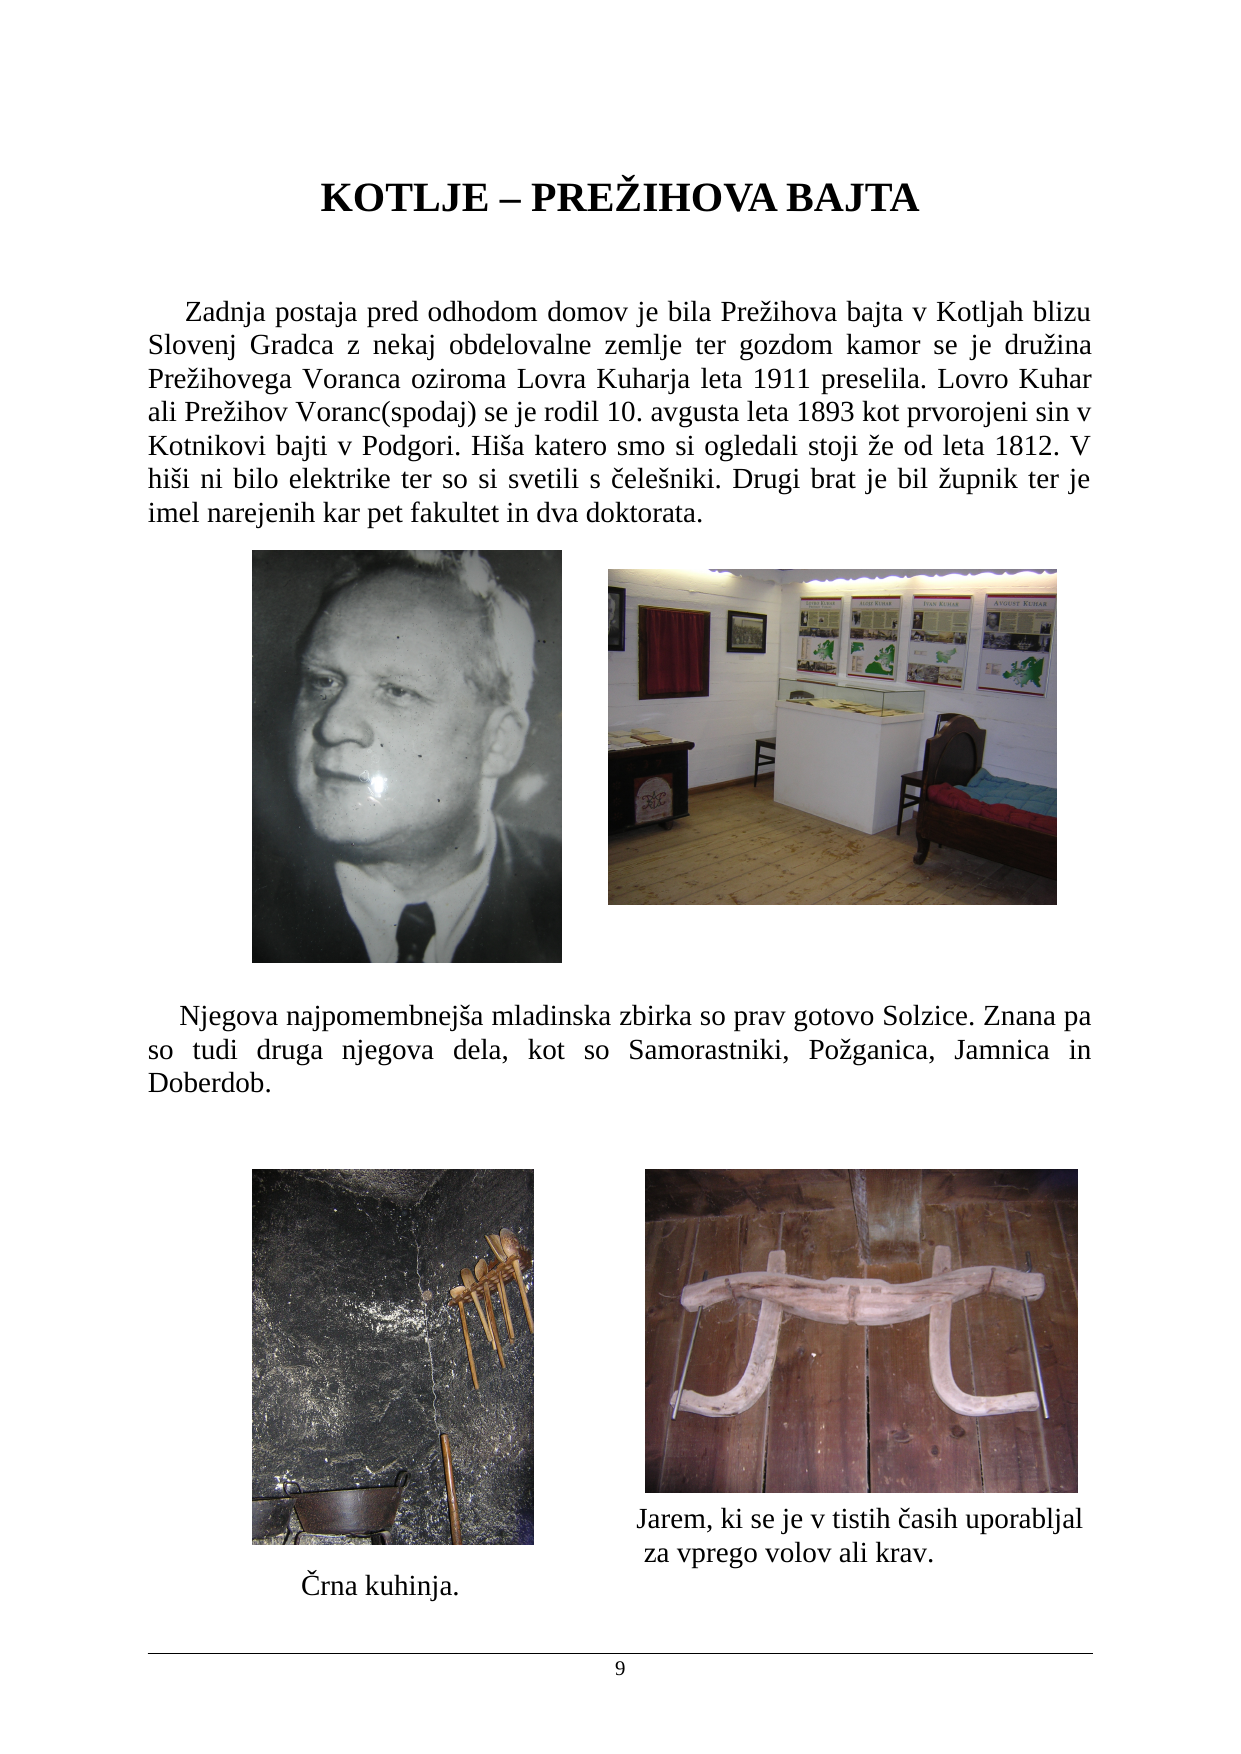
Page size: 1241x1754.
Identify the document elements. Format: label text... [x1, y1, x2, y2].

text [148, 1501, 252, 1535]
picture [252, 1169, 534, 1545]
text Jarem, ki se je v tistih časih uporabljal [534, 1501, 1093, 1535]
text za vprego volov ali krav. [148, 1535, 1093, 1568]
text Zadnja postaja pred odhodom domov je bila Prežihova bajta v Kotljah blizu Slovenj Gradca z nekaj obdelovalne zemlje ter gozdom kamor se je družina Prežihovega Voranca oziroma Lovra Kuharja leta 1911 preselila. Lovro Kuhar ali Prežihov Voranc(spodaj) se je rodil 10. avgusta leta 1893 kot prvorojeni sin v Kotnikovi bajti v Podgori. Hiša katero smo si ogledali stoji že od leta 1812. V hiši ni bilo elektrike ter so si svetili s čelešniki. Drugi brat je bil župnik ter je imel narejenih kar pet fakultet in dva doktorata. [148, 294, 1093, 529]
picture [252, 550, 562, 963]
picture [608, 569, 1057, 905]
text Črna kuhinja. [148, 1568, 1093, 1602]
text Njegova najpomembnejša mladinska zbirka so prav gotovo Solzice. Znana pa so tudi druga njegova dela, kot so Samorastniki, Požganica, Jamnica in Doberdob. [148, 998, 1093, 1099]
subtitle KOTLJE – PREŽIHOVA BAJTA [148, 173, 1093, 221]
picture [645, 1169, 1078, 1493]
